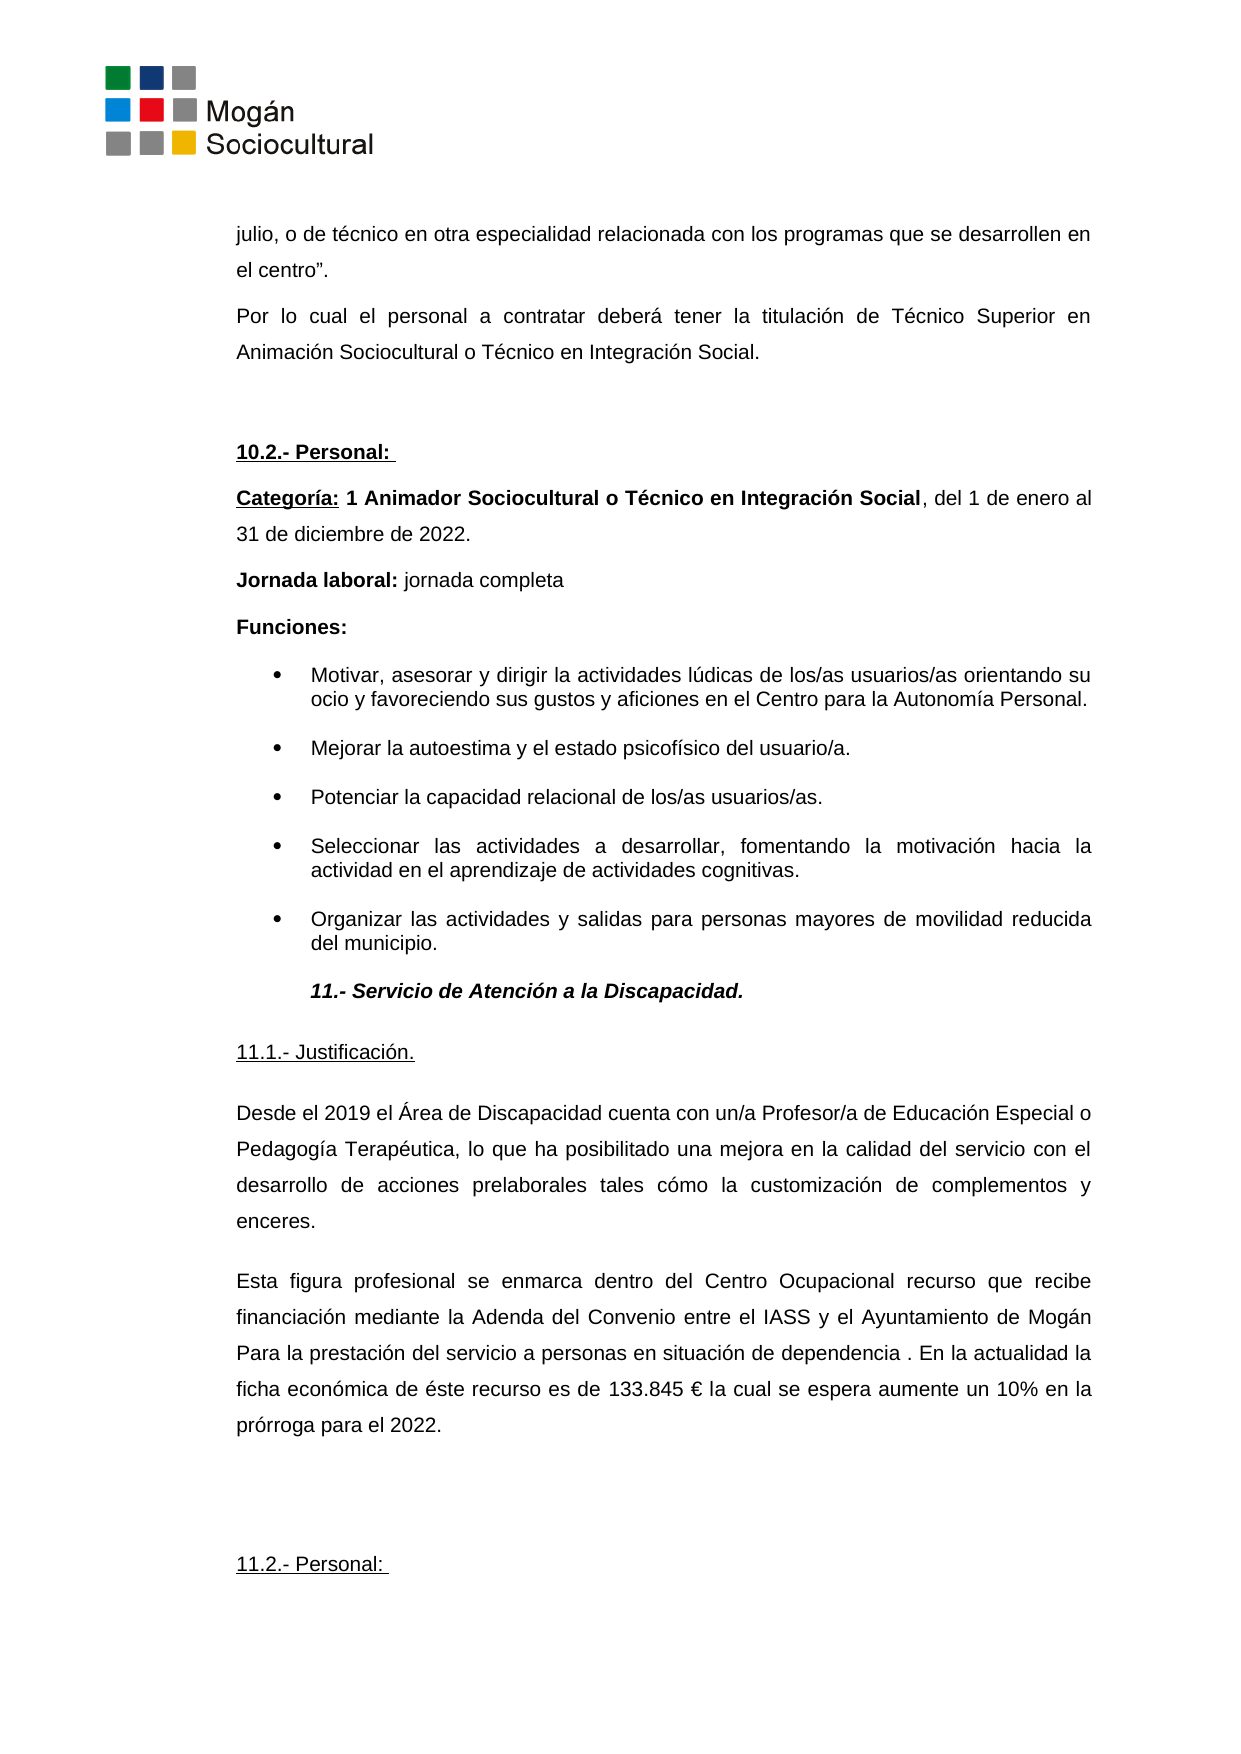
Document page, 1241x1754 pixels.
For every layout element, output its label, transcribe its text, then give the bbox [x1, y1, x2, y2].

text Por lo cual el personal a contratar deberá tener la titulación de Técnico Superior en Animación Sociocultural o Técnico en Integración Social. [236, 304, 1092, 364]
list Organizar las actividades y salidas para personas mayores de movilidad reducida del municipio. [273, 906, 1092, 954]
text Esta figura profesional se enmarca dentro del Centro Ocupacional recurso que recibe financiación mediante la Adenda del Convenio entre el IASS y el Ayuntamiento de Mogán Para la prestación del servicio a personas en situación de dependencia . En la actualidad la ficha económica de éste recurso es de 133.845 € la cual se espera aumente un 10% en la prórroga para el 2022. [236, 1269, 1092, 1437]
text Jornada laboral: jornada completa [236, 568, 1092, 592]
text 10.2.- Personal: [236, 440, 1092, 464]
text Desde el 2019 el Área de Discapacidad cuenta con un/a Profesor/a de Educación Especial o Pedagogía Terapéutica, lo que ha posibilitado una mejora en la calidad del servicio con el desarrollo de acciones prelaborales tales cómo la customización de complementos y enceres. [236, 1101, 1092, 1232]
list Seleccionar las actividades a desarrollar, fomentando la motivación hacia la actividad en el aprendizaje de actividades cognitivas. [273, 833, 1092, 882]
text 11.1.- Justificación. [236, 1040, 1092, 1064]
text julio, o de técnico en otra especialidad relacionada con los programas que se desarrollen en el centro”. [236, 222, 1092, 281]
list Potenciar la capacidad relacional de los/as usuarios/as. [273, 785, 1092, 809]
text 11.2.- Personal: [236, 1552, 1092, 1576]
text Funciones: [236, 615, 1092, 639]
list Motivar, asesorar y dirigir la actividades lúdicas de los/as usuarios/as orientando su ocio y favoreciendo sus gustos y aficiones en el Centro para la Autonomía Personal. [273, 663, 1092, 711]
list Mejorar la autoestima y el estado psicofísico del usuario/a. [273, 736, 1092, 760]
text Categoría: 1 Animador Sociocultural o Técnico en Integración Social, del 1 de enero al 31 de diciembre de 2022. [236, 486, 1092, 546]
text 11.- Servicio de Atención a la Discapacidad. [236, 979, 1092, 1003]
